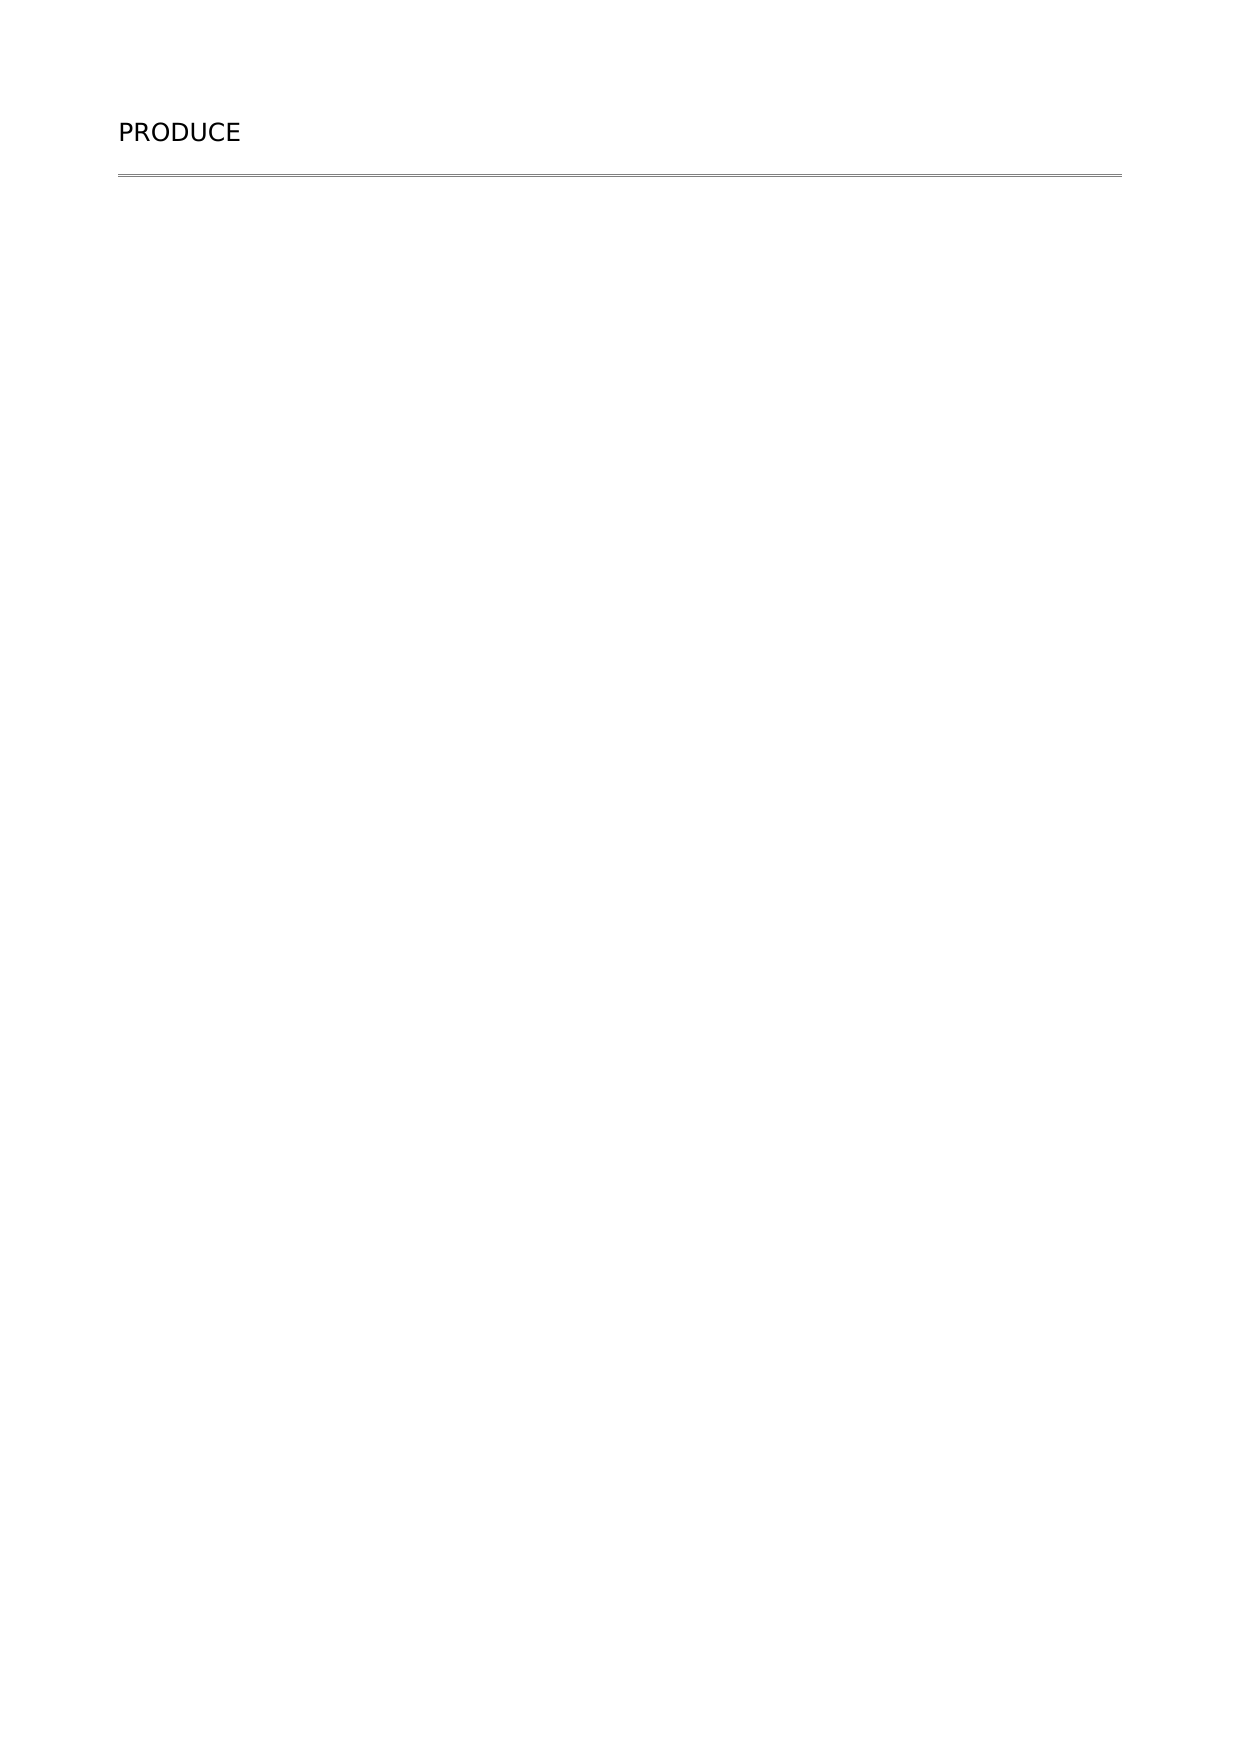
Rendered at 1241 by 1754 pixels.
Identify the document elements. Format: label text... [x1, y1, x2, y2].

text PRODUCE [118, 118, 1122, 147]
